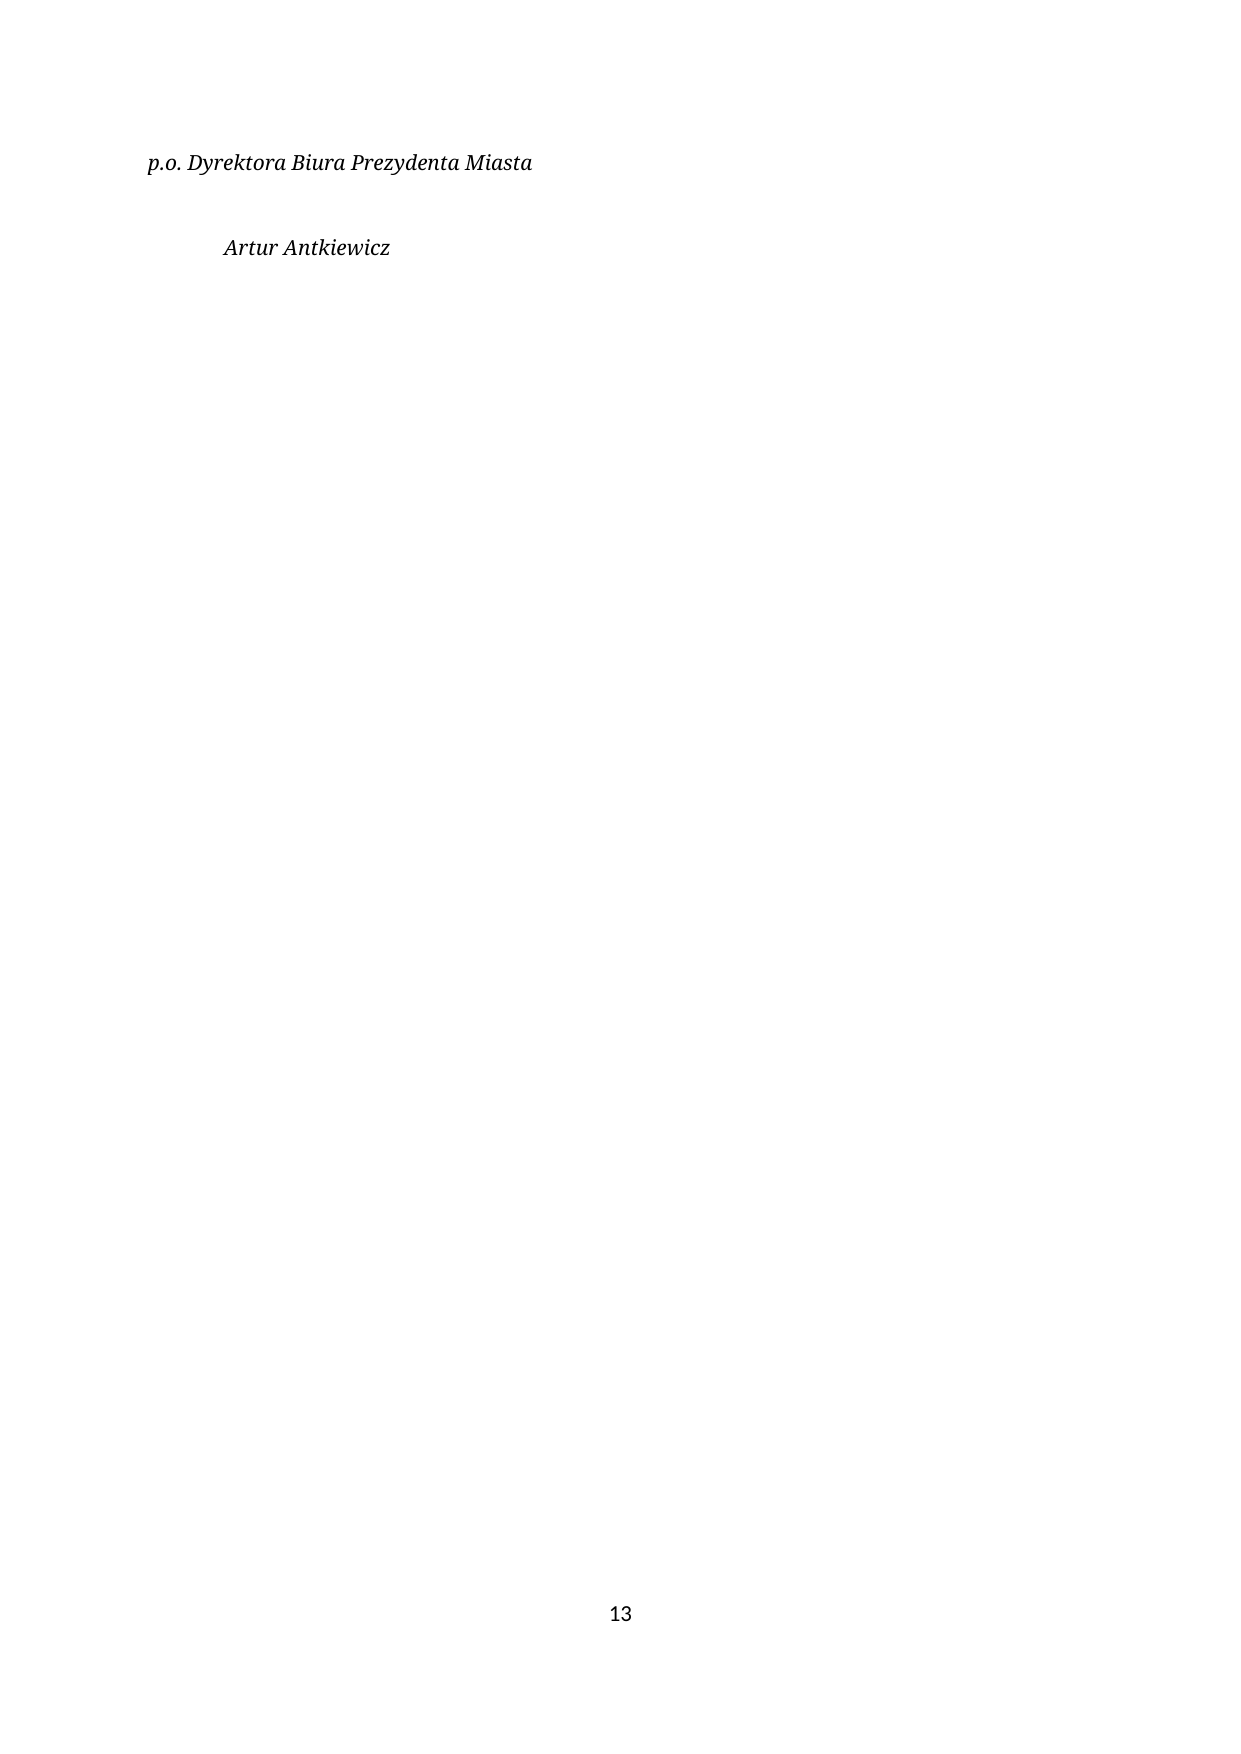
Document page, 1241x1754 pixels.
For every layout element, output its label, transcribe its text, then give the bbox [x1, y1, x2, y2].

text p.o. Dyrektora Biura Prezydenta Miasta [148, 148, 1093, 176]
text Artur Antkiewicz [148, 233, 1093, 261]
